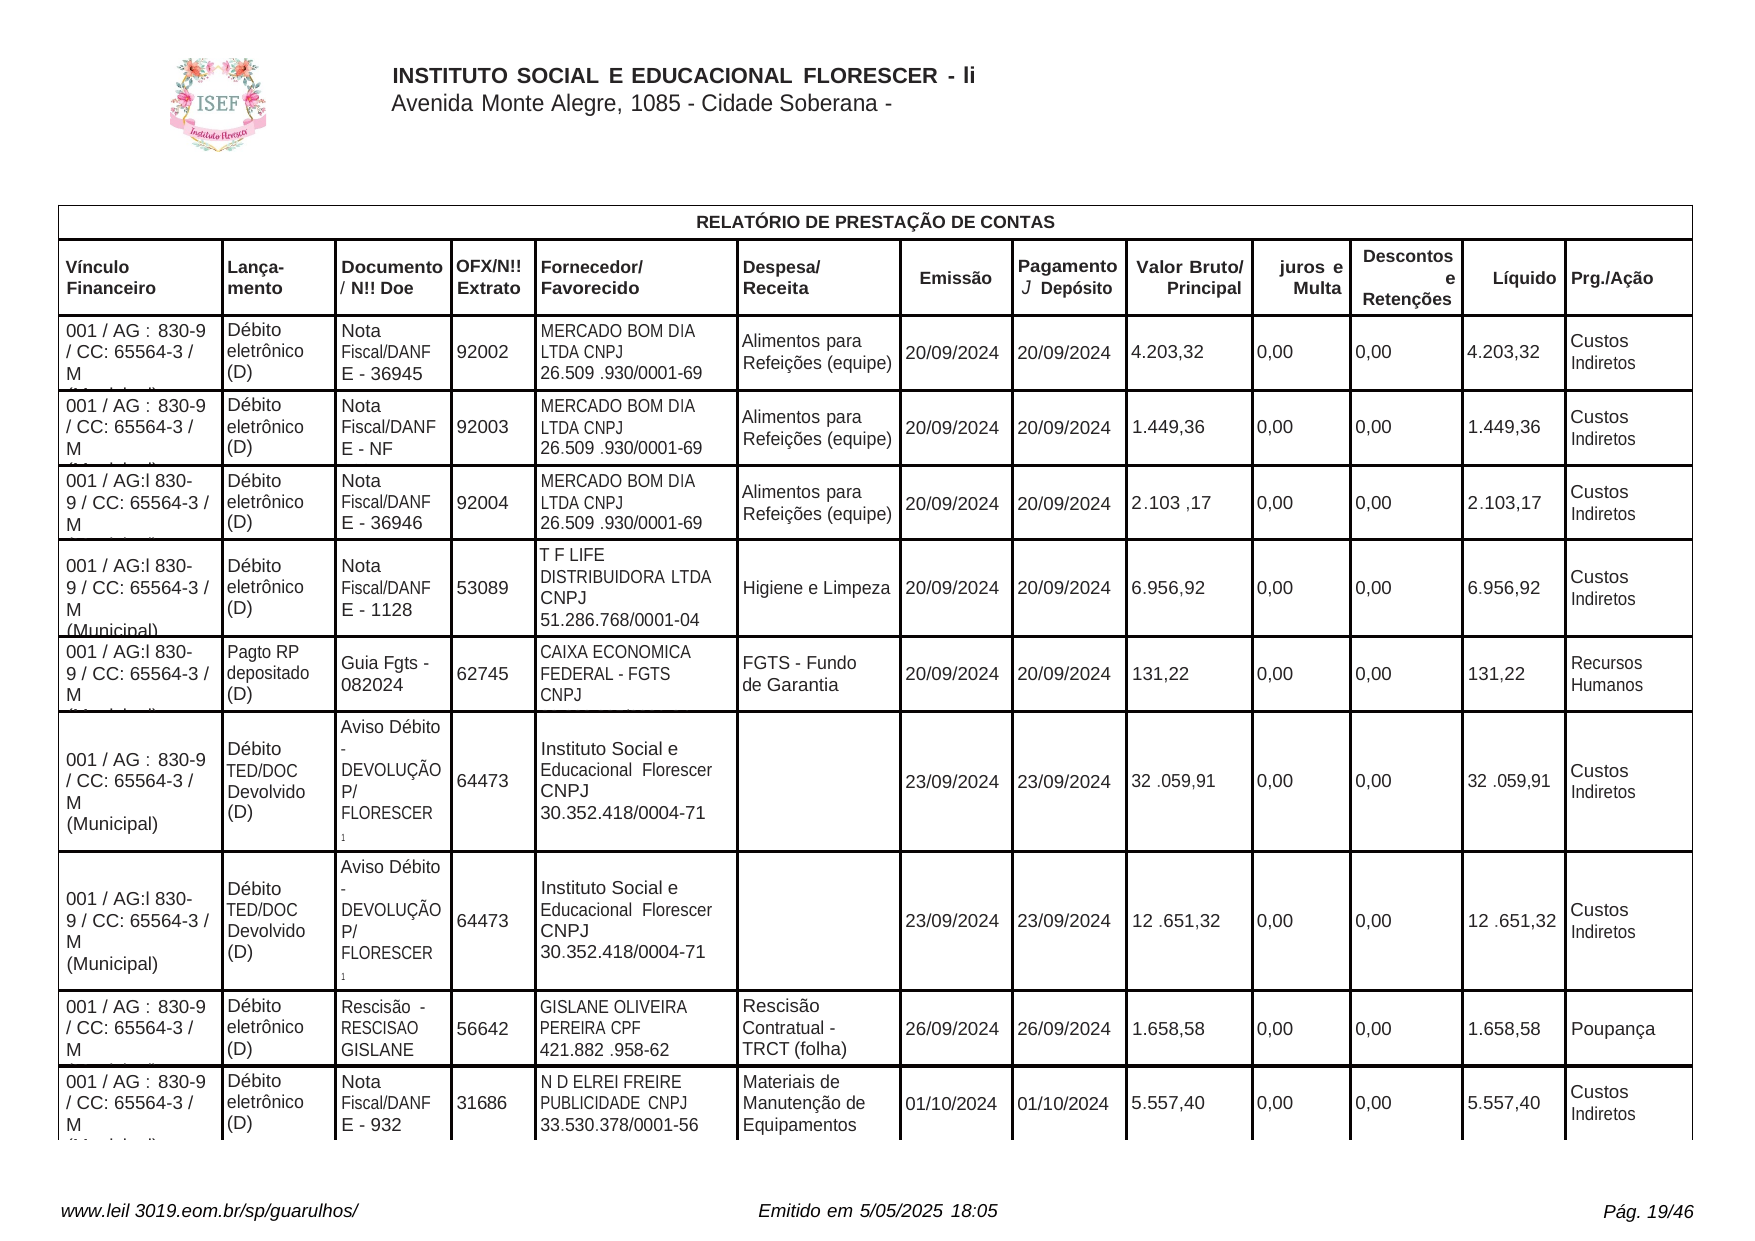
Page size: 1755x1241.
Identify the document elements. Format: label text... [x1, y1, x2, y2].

table_cell GISLANE OLIVEIRA PEREIRA CPF 421.882 .958-62 [537, 992, 736, 1064]
table_cell Débito TED/DOC Devolvido (D) [224, 713, 334, 850]
table_cell Custos Indiretos [1567, 317, 1692, 389]
table_cell juros e Multa [1254, 241, 1349, 313]
table_cell Aviso Débito - DEVOLUÇÃO P/ FLORESCER 1 [337, 853, 450, 989]
table_cell 001 / AG : 830-9 / CC: 65564-3 / M (Municipal) [59, 713, 221, 850]
table_cell 20/09/2024 [1014, 467, 1125, 538]
table_cell Custos Indiretos [1567, 467, 1692, 538]
table_cell Documento / N!! Doe [337, 241, 450, 313]
table_cell 0,00 [1352, 638, 1461, 710]
table_cell 01/10/2024 [902, 1068, 1011, 1139]
table_cell 001 / AG:l 830-9 / CC: 65564-3 / M (Municipal) [59, 541, 221, 635]
table_cell 20/09/2024 [902, 392, 1011, 464]
table_cell CAIXA ECONOMICA FEDERAL - FGTS CNPJ 00.360.305/0001-04 [537, 638, 736, 710]
table_cell Nota Fiscal/DANF E - 36945 [337, 317, 450, 389]
table_cell Poupança [1567, 992, 1692, 1064]
table_cell Despesa/ Receita [739, 241, 899, 313]
table_cell Pagto RP depositado (D) [224, 638, 334, 710]
table_cell Higiene e Limpeza [739, 541, 899, 635]
table_cell Materiais de Manutenção de Equipamentos [739, 1068, 899, 1139]
table_cell 0,00 [1352, 992, 1461, 1064]
table_cell 2.103,17 [1464, 467, 1564, 538]
table_cell 20/09/2024 [902, 317, 1011, 389]
table_cell Prg./Ação [1567, 241, 1692, 313]
table_cell 01/10/2024 [1014, 1068, 1125, 1139]
table_cell 23/09/2024 [902, 853, 1011, 989]
table_cell 20/09/2024 [902, 541, 1011, 635]
table_cell 62745 [453, 638, 534, 710]
table_cell 12 .651,32 [1464, 853, 1564, 989]
table_cell Custos Indiretos [1567, 541, 1692, 635]
table_cell Alimentos para Refeições (equipe) [739, 392, 899, 464]
table_cell 6.956,92 [1464, 541, 1564, 635]
table_cell Débito eletrônico (D) [224, 392, 334, 464]
table_cell 0,00 [1352, 853, 1461, 989]
table_cell 0,00 [1352, 392, 1461, 464]
table_cell Instituto Social e Educacional Florescer CNPJ 30.352.418/0004-71 [537, 853, 736, 989]
table_cell 1.449,36 [1128, 392, 1251, 464]
table_cell 5.557,40 [1128, 1068, 1251, 1139]
table_cell 0,00 [1254, 992, 1349, 1064]
table_cell 0,00 [1254, 1068, 1349, 1139]
table_cell Emissão [902, 241, 1011, 313]
table_cell Lança- mento [224, 241, 334, 313]
table_cell Pagamento J Depósito [1014, 241, 1125, 313]
table_cell 131,22 [1464, 638, 1564, 710]
table_cell 1.449,36 [1464, 392, 1564, 464]
table_cell 0,00 [1352, 1068, 1461, 1139]
table_cell Líquido [1464, 241, 1564, 313]
table_cell Nota Fiscal/DANF E - NF 36947 [337, 392, 450, 464]
table_cell 20/09/2024 [1014, 541, 1125, 635]
table_cell 4.203,32 [1128, 317, 1251, 389]
table_cell MERCADO BOM DIA LTDA CNPJ 26.509 .930/0001-69 [537, 467, 736, 538]
table_cell 0,00 [1254, 392, 1349, 464]
table_cell 5.557,40 [1464, 1068, 1564, 1139]
table_header RELATÓRIO DE PRESTAÇÃO DE CONTAS [59, 206, 1692, 238]
table_cell Custos Indiretos [1567, 713, 1692, 850]
table_cell 131,22 [1128, 638, 1251, 710]
table_cell Custos Indiretos [1567, 392, 1692, 464]
table_cell 32 .059,91 [1128, 713, 1251, 850]
table_cell 64473 [453, 853, 534, 989]
table_cell Rescisão - RESCISAO GISLANE [337, 992, 450, 1064]
table_cell Vínculo Financeiro [59, 241, 221, 313]
table_cell Débito eletrônico (D) [224, 1068, 334, 1139]
table_cell 0,00 [1352, 713, 1461, 850]
table_cell 4.203,32 [1464, 317, 1564, 389]
table_cell 53089 [453, 541, 534, 635]
table_cell 92002 [453, 317, 534, 389]
table_cell FGTS - Fundo de Garantia [739, 638, 899, 710]
table_cell Débito TED/DOC Devolvido (D) [224, 853, 334, 989]
table_cell Alimentos para Refeições (equipe) [739, 467, 899, 538]
table_cell 001 / AG:l 830-9 / CC: 65564-3 / M (Municipal) [59, 853, 221, 989]
table_cell 26/09/2024 [1014, 992, 1125, 1064]
table_cell 0,00 [1254, 317, 1349, 389]
table_cell 001 / AG : 830-9 / CC: 65564-3 / M (Municipal) [59, 392, 221, 464]
table_cell 92003 [453, 392, 534, 464]
table_cell Alimentos para Refeições (equipe) [739, 317, 899, 389]
table_cell Nota Fiscal/DANF E - 36946 [337, 467, 450, 538]
table_cell 92004 [453, 467, 534, 538]
table_cell Nota Fiscal/DANF E - 1128 [337, 541, 450, 635]
table_cell 12 .651,32 [1128, 853, 1251, 989]
table_cell MERCADO BOM DIA LTDA CNPJ 26.509 .930/0001-69 [537, 317, 736, 389]
table_cell 0,00 [1254, 467, 1349, 538]
table_cell [739, 713, 899, 850]
table_cell 001 / AG : 830-9 / CC: 65564-3 / M (Municipal) [59, 317, 221, 389]
table_cell Débito eletrônico (D) [224, 541, 334, 635]
table_cell N D ELREI FREIRE PUBLICIDADE CNPJ 33.530.378/0001-56 [537, 1068, 736, 1139]
table_cell T F LIFE DISTRIBUIDORA LTDA CNPJ 51.286.768/0001-04 [537, 541, 736, 635]
table_cell 0,00 [1352, 467, 1461, 538]
table_cell Aviso Débito - DEVOLUÇÃO P/ FLORESCER 1 [337, 713, 450, 850]
table_cell Nota Fiscal/DANF E - 932 [337, 1068, 450, 1139]
table_cell 2.103 ,17 [1128, 467, 1251, 538]
table_cell 1.658,58 [1464, 992, 1564, 1064]
table_cell Recursos Humanos [1567, 638, 1692, 710]
table_cell 0,00 [1254, 638, 1349, 710]
table_cell 0,00 [1352, 317, 1461, 389]
table_cell 0,00 [1254, 713, 1349, 850]
table_cell Valor Bruto/ Principal [1128, 241, 1251, 313]
table_cell 001 / AG:l 830-9 / CC: 65564-3 / M (Municipal) [59, 467, 221, 538]
table_cell 20/09/2024 [1014, 317, 1125, 389]
table_cell 20/09/2024 [902, 638, 1011, 710]
table_cell 32 .059,91 [1464, 713, 1564, 850]
table_cell 23/09/2024 [1014, 853, 1125, 989]
table_cell Custos Indiretos [1567, 1068, 1692, 1139]
table_cell 23/09/2024 [902, 713, 1011, 850]
table_cell 64473 [453, 713, 534, 850]
table_cell Rescisão Contratual - TRCT (folha) [739, 992, 899, 1064]
table_cell [739, 853, 899, 989]
table_cell OFX/N!! Extrato [453, 241, 534, 313]
table_cell 0,00 [1254, 853, 1349, 989]
table_cell 26/09/2024 [902, 992, 1011, 1064]
table_cell 20/09/2024 [902, 467, 1011, 538]
table_cell Descontos e Retenções [1352, 241, 1461, 313]
table_cell Instituto Social e Educacional Florescer CNPJ 30.352.418/0004-71 [537, 713, 736, 850]
table_cell Custos Indiretos [1567, 853, 1692, 989]
table_cell 31686 [453, 1068, 534, 1139]
table_cell 23/09/2024 [1014, 713, 1125, 850]
table_cell Fornecedor/ Favorecido [537, 241, 736, 313]
table_cell MERCADO BOM DIA LTDA CNPJ 26.509 .930/0001-69 [537, 392, 736, 464]
table_cell Débito eletrônico (D) [224, 992, 334, 1064]
table_cell 20/09/2024 [1014, 392, 1125, 464]
table_cell 1.658,58 [1128, 992, 1251, 1064]
table_cell 0,00 [1352, 541, 1461, 635]
table_cell 001 / AG:l 830-9 / CC: 65564-3 / M (Municipal) [59, 638, 221, 710]
table_cell 0,00 [1254, 541, 1349, 635]
table_cell 001 / AG : 830-9 / CC: 65564-3 / M (Municipal) [59, 992, 221, 1064]
table_cell Débito eletrônico (D) [224, 467, 334, 538]
table_cell 20/09/2024 [1014, 638, 1125, 710]
table_cell Débito eletrônico (D) [224, 317, 334, 389]
table_cell 001 / AG : 830-9 / CC: 65564-3 / M (Municipal) [59, 1068, 221, 1139]
table_cell Guia Fgts - 082024 [337, 638, 450, 710]
table_cell 6.956,92 [1128, 541, 1251, 635]
table_cell 56642 [453, 992, 534, 1064]
